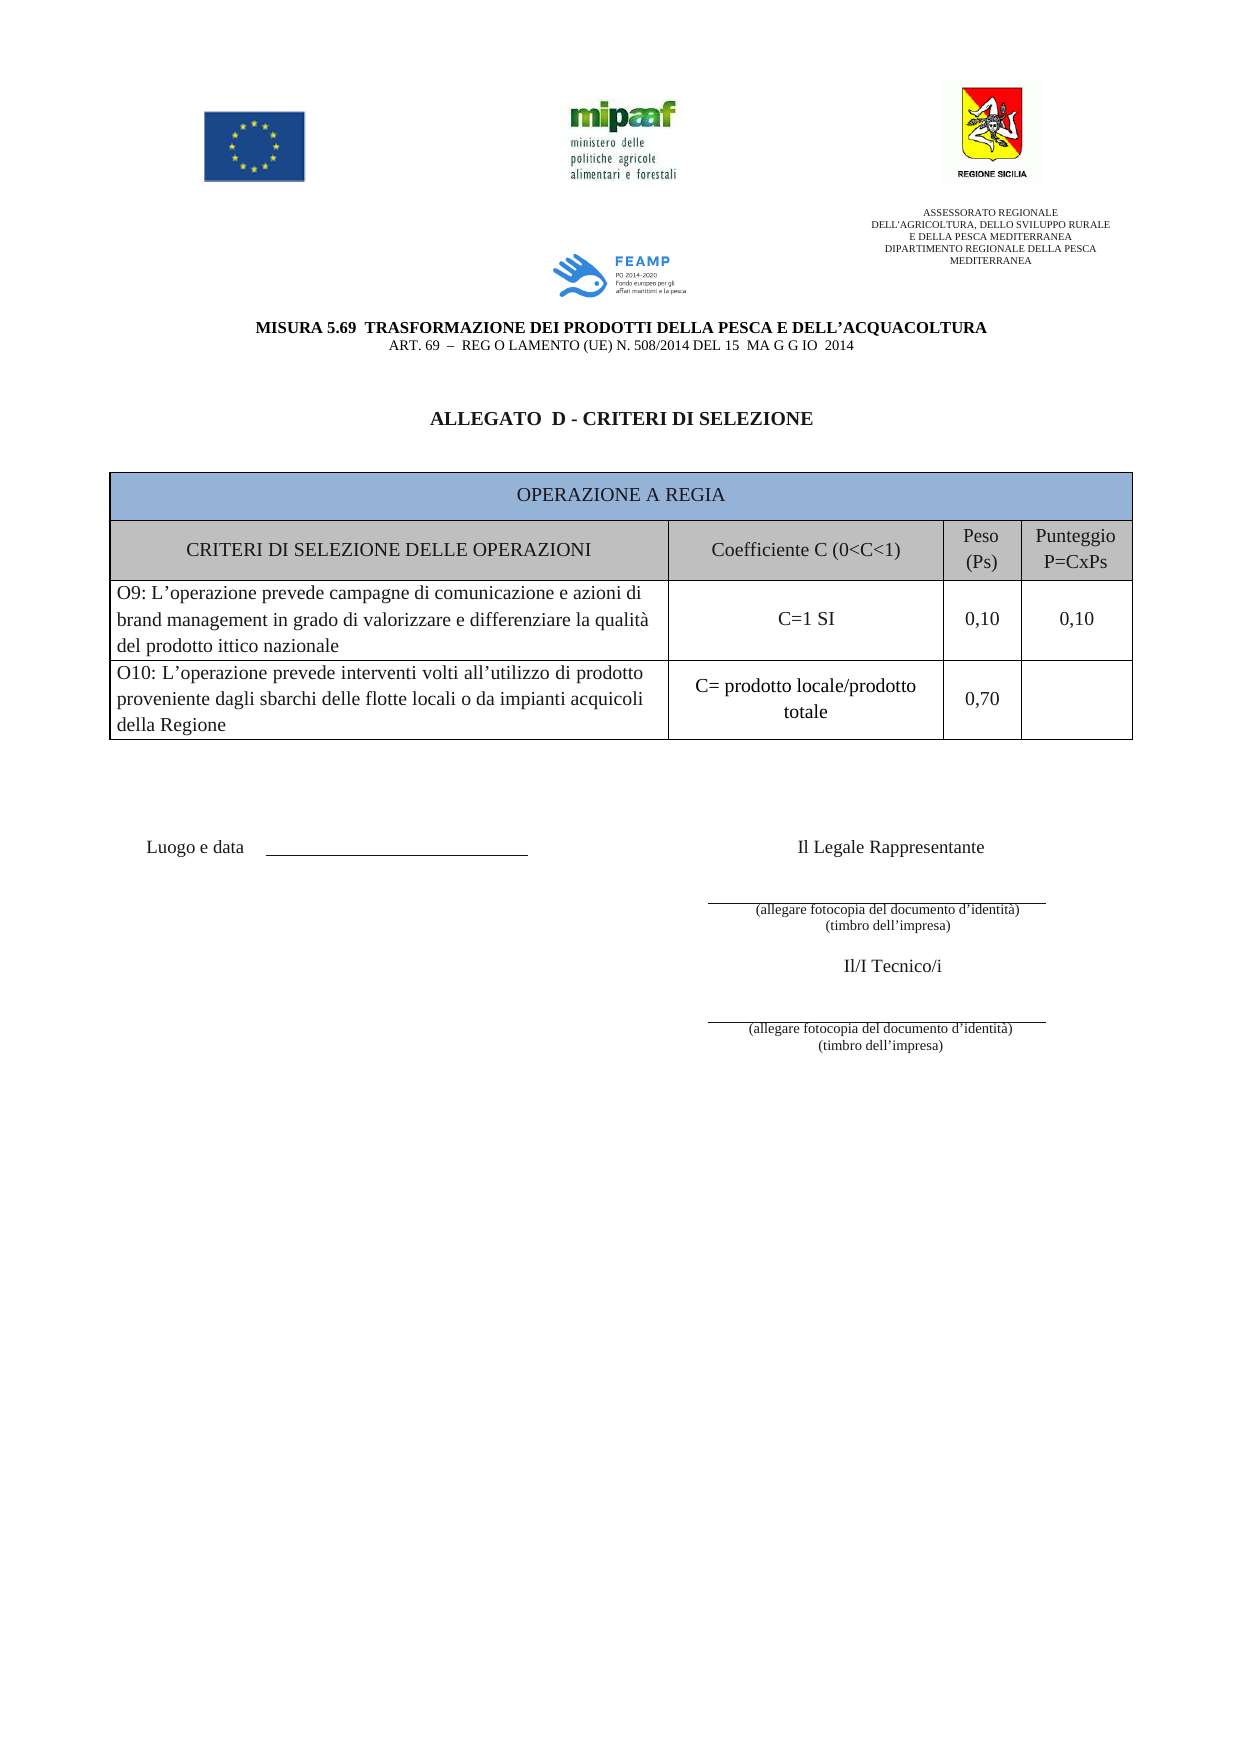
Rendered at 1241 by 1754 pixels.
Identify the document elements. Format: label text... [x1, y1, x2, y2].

table_cell C= prodotto locale/prodotto totale [669, 661, 943, 739]
table_cell Peso (Ps) [944, 521, 1021, 580]
text (allegare fotocopia del documento d’identità) [655, 1018, 1106, 1037]
text (allegare fotocopia del documento d’identità) [669, 898, 1106, 917]
text (timbro dell’impresa) [98, 917, 950, 934]
table_cell 0,70 [944, 661, 1021, 739]
picture [204, 111, 306, 182]
table_cell 0,10 [1022, 581, 1132, 660]
picture [548, 247, 694, 302]
picture [941, 81, 1043, 183]
text ART. 69 – REG O LAMENTO (UE) N. 508/2014 DEL 15 MA G G IO 2014 [137, 337, 1106, 353]
text (timbro dell’impresa) [98, 1037, 943, 1053]
table_cell CRITERI DI SELEZIONE DELLE OPERAZIONI [111, 521, 668, 580]
subtitle ALLEGATO D - CRITERI DI SELEZIONE [137, 407, 1106, 430]
text Il/I Tecnico/i [98, 955, 942, 977]
table_cell O9: L’operazione prevede campagne di comunicazione e azioni di brand management in grado di valorizzare e differenziare la qualità del prodotto ittico nazionale [111, 581, 668, 660]
text MISURA 5.69 TRASFORMAZIONE DEI PRODOTTI DELLA PESCA E DELL’ACQUACOLTURA [137, 318, 1106, 337]
table_cell C=1 SI [669, 581, 943, 660]
table_header OPERAZIONE A REGIA [111, 473, 1132, 520]
table_cell O10: L’operazione prevede interventi volti all’utilizzo di prodotto proveniente dagli sbarchi delle flotte locali o da impianti acquicoli della Regione [111, 661, 668, 739]
picture [560, 99, 685, 181]
table_cell [1022, 661, 1132, 739]
table_cell Coefficiente C (0<C<1) [669, 521, 943, 580]
text Luogo e data Il Legale Rappresentante [146, 836, 1144, 858]
table_cell 0,10 [944, 581, 1021, 660]
table_cell Punteggio P=CxPs [1022, 521, 1132, 580]
